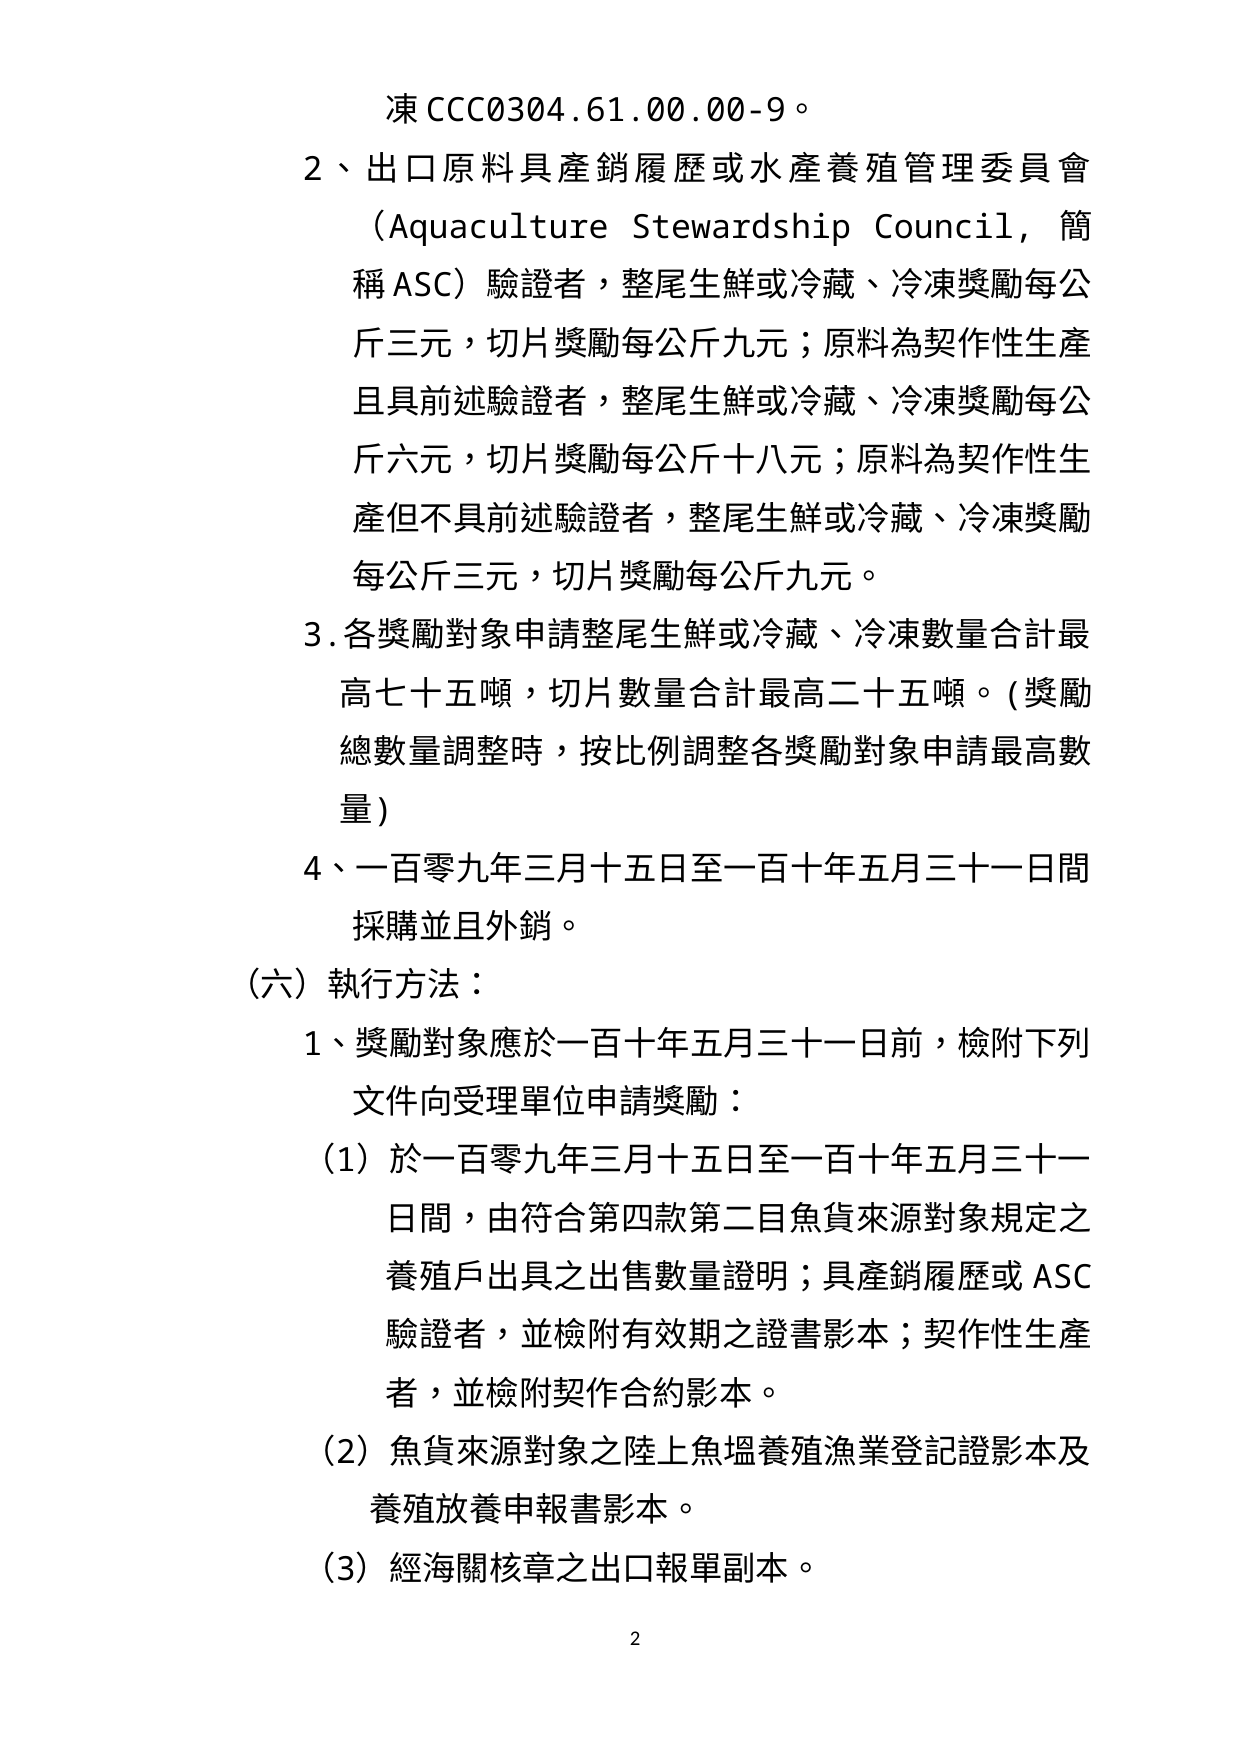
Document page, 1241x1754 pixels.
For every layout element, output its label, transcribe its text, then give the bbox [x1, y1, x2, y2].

text 3.各獎勵對象申請整尾生鮮或冷藏、冷凍數量合計最高七十五噸，切片數量合計最高二十五噸。(獎勵總數量調整時，按比例調整各獎勵對象申請最高數量) [302, 600, 1092, 833]
text 2、出口原料具產銷履歷或水產養殖管理委員會（Aquaculture Stewardship Council, 簡稱ASC）驗證者，整尾生鮮或冷藏、冷凍獎勵每公斤三元，切片獎勵每公斤九元；原料為契作性生產且具前述驗證者，整尾生鮮或冷藏、冷凍獎勵每公斤六元，切片獎勵每公斤十八元；原料為契作性生產但不具前述驗證者，整尾生鮮或冷藏、冷凍獎勵每公斤三元，切片獎勵每公斤九元。 [302, 133, 1092, 600]
text 1、獎勵對象應於一百十年五月三十一日前，檢附下列文件向受理單位申請獎勵： [302, 1008, 1092, 1125]
text 4、一百零九年三月十五日至一百十年五月三十一日間採購並且外銷。 [302, 833, 1092, 950]
text （六）執行方法： [227, 950, 1092, 1008]
text 凍CCC0304.61.00.00-9。 [302, 75, 1092, 133]
text （3）經海關核章之出口報單副本。 [302, 1533, 1092, 1592]
text （1）於一百零九年三月十五日至一百十年五月三十一日間，由符合第四款第二目魚貨來源對象規定之養殖戶出具之出售數量證明；具產銷履歷或ASC驗證者，並檢附有效期之證書影本；契作性生產者，並檢附契作合約影本。 [302, 1125, 1092, 1417]
text （2）魚貨來源對象之陸上魚塭養殖漁業登記證影本及養殖放養申報書影本。 [302, 1417, 1092, 1533]
